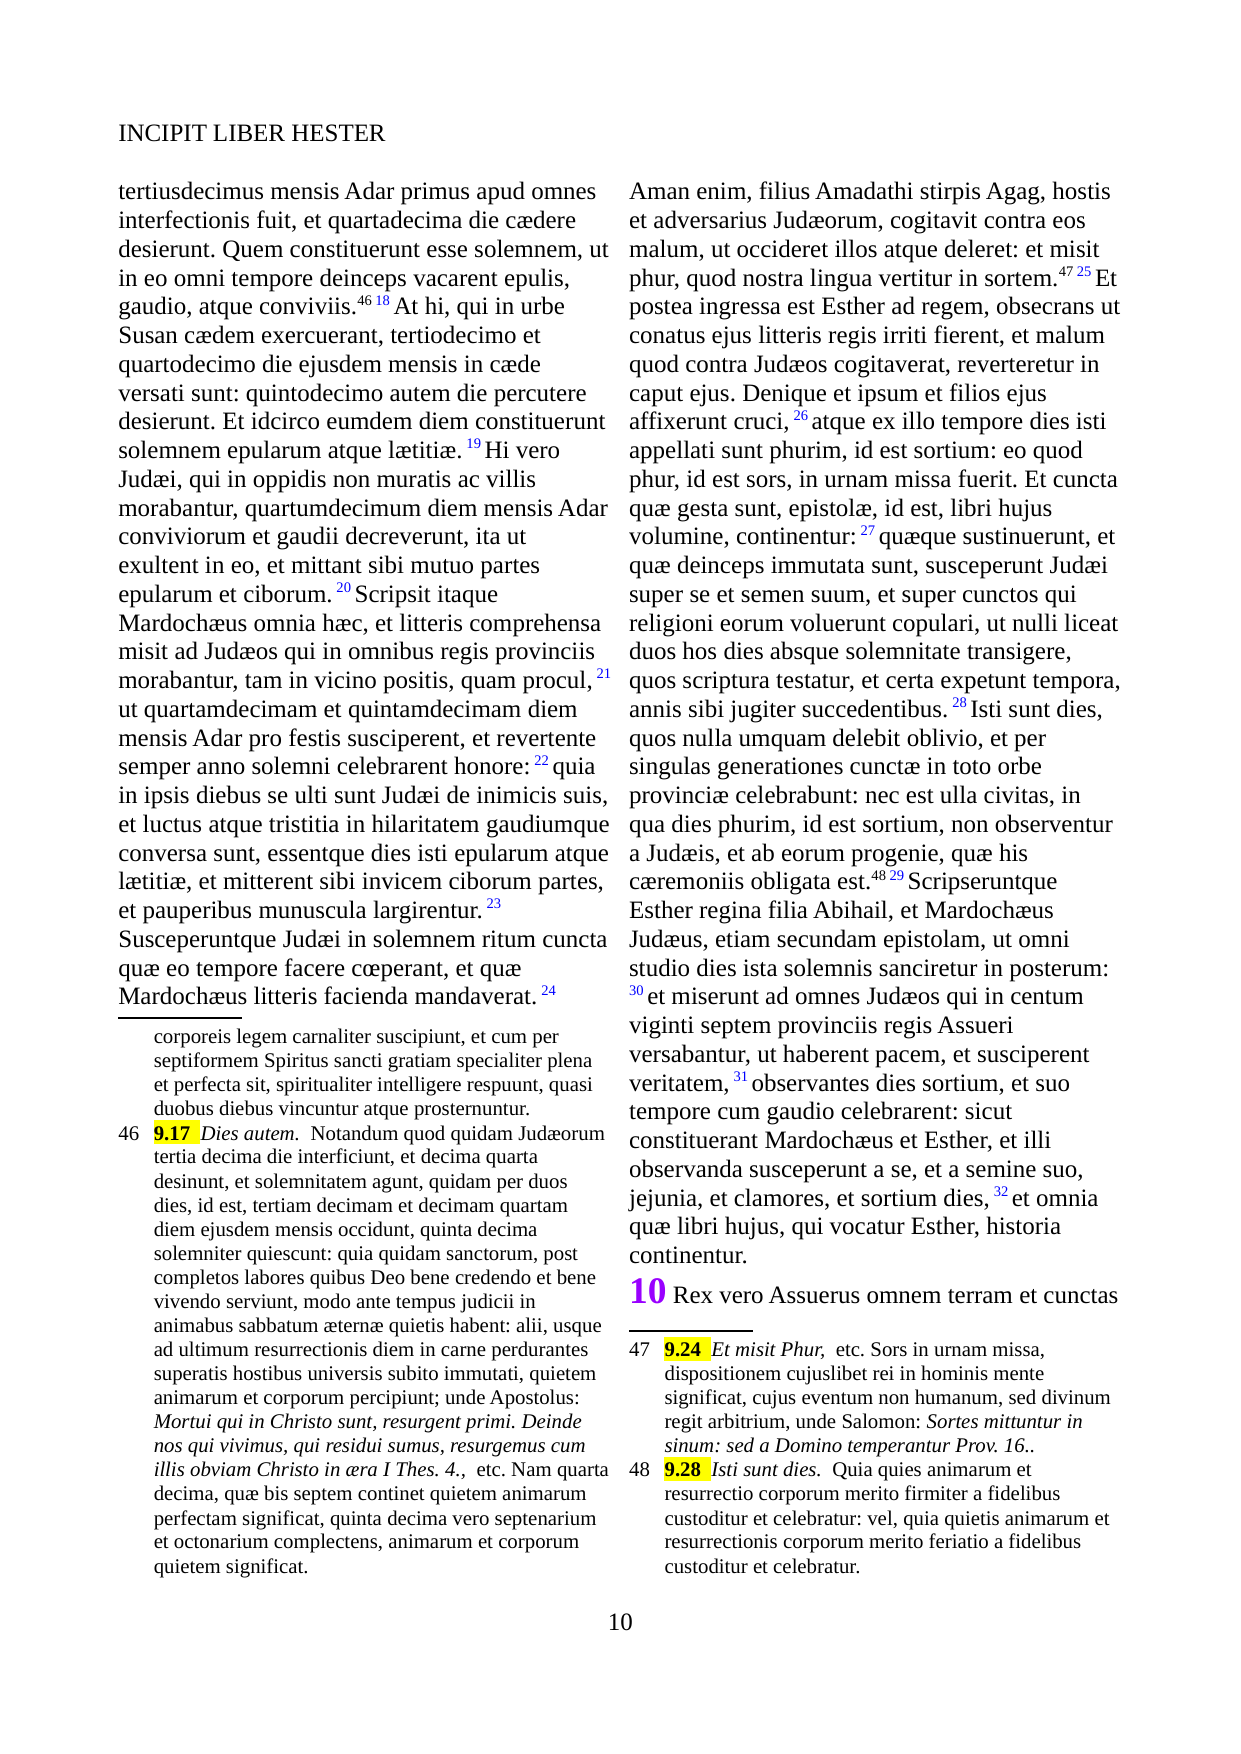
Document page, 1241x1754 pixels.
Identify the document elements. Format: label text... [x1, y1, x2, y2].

text 9 Igitur duodecimi mensis, quem Adar vocari ante jam diximus, tertiadecima die, quando cunctis Judæis interfectio parabatur, et hostes eorum inhiabant sanguini, versa vice Judæi superiores esse cœperunt, et se de adversariis vindicare. 2 Congregatique sunt per singulas civitates, oppida, et loca, ut extenderent manum contra inimicos, et persecutores suos. Nullusque ausus est resistere, eo quod omnes populos magnitudinis eorum formido penetrarat. 3 Nam et provinciarum judices, et duces, et procuratores, omnisque dignitas quæ singulis locis ac operibus præerat, extollebant Judæos timore Mardochæi, 4 quem principem esse palatii, et plurimum posse cognoverant: fama quoque nominis ejus crescebat quotidie, et per cunctorum ora volitabat. 5 Itaque percusserunt Judæi inimicos suos plaga magna, et occiderunt eos, reddentes eis quod sibi paraverant facere: 6 in tantum ut etiam in Susan quingentos viros interficerent, extra decem filios Aman Agagitæ hostis Judæorum: quorum ista sunt nomina: 7 Pharsandatha, et Delphon, et Esphatha, 8 et Phoratha, et Adalia, et Aridatha, 9 et Phermesta, et Arisai, et Aridai, et Jezatha. 10 Quos cum occidissent, prædas de substantiis eorum tangere noluerunt. 11 Statimque numerus eorum, qui occisi erant in Susan, ad regem relatus est. 12 Qui dixit reginæ: In urbe Susan interfecerunt Judæi quingentos viros, et alios decem filios Aman: quantam putas eos exercere cædem in universis provinciis? quid ultra postulas, et quid vis ut fieri jubeam? 13 Cui illa respondit: Si regi placet, detur potestas Judæis, ut sicut fecerunt hodie in Susan, sic et cras faciant, et decem filii Aman in patibulis suspendantur. 14 Præcepitque rex ut ita fieret. Statimque in Susan pependit edictum, et decem filii Aman suspensi sunt. 15 Congregatis Judæis quartadecima die mensis Adar, interfecti sunt in Susan trecenti viri: nec eorum ab illis direpta substantia est. 16 Sed et per omnes provincias quæ ditioni regis subjacebant, pro animabus suis steterunt Judæi, interfectis hostibus ac persecutoribus suis: in tantum ut septuaginta quinque millia occisorum implerentur, et nullus de substantiis eorum quidquam contingeret. 17 Dies autem tertiusdecimus mensis Adar primus apud omnes interfectionis fuit, et quartadecima die cædere desierunt. Quem constituerunt esse solemnem, ut in eo omni tempore deinceps vacarent epulis, gaudio, atque conviviis. 18 At hi, qui in urbe Susan cædem exercuerant, tertiodecimo et quartodecimo die ejusdem mensis in cæde versati sunt: quintodecimo autem die percutere desierunt. Et idcirco eumdem diem constituerunt solemnem epularum atque lætitiæ. 19 Hi vero Judæi, qui in oppidis non muratis ac villis morabantur, quartumdecimum diem mensis Adar conviviorum et gaudii decreverunt, ita ut exultent in eo, et mittant sibi mutuo partes epularum et ciborum. 20 Scripsit itaque Mardochæus omnia hæc, et litteris comprehensa misit ad Judæos qui in omnibus regis provinciis morabantur, tam in vicino positis, quam procul, 21 ut quartamdecimam et quintamdecimam diem mensis Adar pro festis susciperent, et revertente semper anno solemni celebrarent honore: 22 quia in ipsis diebus se ulti sunt Judæi de inimicis suis, et luctus atque tristitia in hilaritatem gaudiumque conversa sunt, essentque dies isti epularum atque lætitiæ, et mitterent sibi invicem ciborum partes, et pauperibus munuscula largirentur. 23 Susceperuntque Judæi in solemnem ritum cuncta quæ eo tempore facere cœperant, et quæ Mardochæus litteris facienda mandaverat. 24 Aman enim, filius Amadathi stirpis Agag, hostis et adversarius Judæorum, cogitavit contra eos malum, ut occideret illos atque deleret: et misit phur, quod nostra lingua vertitur in sortem. 25 Et postea ingressa est Esther ad regem, obsecrans ut conatus ejus litteris regis irriti fierent, et malum quod contra Judæos cogitaverat, reverteretur in caput ejus. Denique et ipsum et filios ejus affixerunt cruci, 26 atque ex illo tempore dies isti appellati sunt phurim, id est sortium: eo quod phur, id est sors, in urnam missa fuerit. Et cuncta quæ gesta sunt, epistolæ, id est, libri hujus volumine, continentur: 27 quæque sustinuerunt, et quæ deinceps immutata sunt, susceperunt Judæi super se et semen suum, et super cunctos qui religioni eorum voluerunt copulari, ut nulli liceat duos hos dies absque solemnitate transigere, quos scriptura testatur, et certa expetunt tempora, annis sibi jugiter succedentibus. 28 Isti sunt dies, quos nulla umquam delebit oblivio, et per singulas generationes cunctæ in toto orbe provinciæ celebrabunt: nec est ulla civitas, in qua dies phurim, id est sortium, non observentur a Judæis, et ab eorum progenie, quæ his cæremoniis obligata est. 29 Scripseruntque Esther regina filia Abihail, et Mardochæus Judæus, etiam secundam epistolam, ut omni studio dies ista solemnis sanciretur in posterum: 30 et miserunt ad omnes Judæos qui in centum viginti septem provinciis regis Assueri versabantur, ut haberent pacem, et susciperent veritatem, 31 observantes dies sortium, et suo tempore cum gaudio celebrarent: sicut constituerant Mardochæus et Esther, et illi observanda susceperunt a se, et a semine suo, jejunia, et clamores, et sortium dies, 32 et omnia quæ libri hujus, qui vocatur Esther, historia continentur. [629, 176, 1122, 1269]
text corporeis legem carnaliter suscipiunt, et cum per septiformem Spiritus sancti gratiam specialiter plena et perfecta sit, spiritualiter intelligere respuunt, quasi duobus diebus vincuntur atque prosternuntur. [118, 1024, 611, 1120]
text 9.17 Dies autem. Notandum quod quidam Judæorum tertia decima die interficiunt, et decima quarta desinunt, et solemnitatem agunt, quidam per duos dies, id est, tertiam decimam et decimam quartam diem ejusdem mensis occidunt, quinta decima solemniter quiescunt: quia quidam sanctorum, post completos labores quibus Deo bene credendo et bene vivendo serviunt, modo ante tempus judicii in animabus sabbatum æternæ quietis habent: alii, usque ad ultimum resurrectionis diem in carne perdurantes superatis hostibus universis subito immutati, quietem animarum et corporum percipiunt; unde Apostolus: Mortui qui in Christo sunt, resurgent primi. Deinde nos qui vivimus, qui residui sumus, resurgemus cum illis obviam Christo in æra I Thes. 4., etc. Nam quarta decima, quæ bis septem continet quietem animarum perfectam significat, quinta decima vero septenarium et octonarium complectens, animarum et corporum quietem significat. [118, 1120, 611, 1578]
text 10 Rex vero Assuerus omnem terram et cunctas [629, 1269, 1122, 1312]
text 9 Igitur duodecimi mensis, quem Adar vocari ante jam diximus, tertiadecima die, quando cunctis Judæis interfectio parabatur, et hostes eorum inhiabant sanguini, versa vice Judæi superiores esse cœperunt, et se de adversariis vindicare. 2 Congregatique sunt per singulas civitates, oppida, et loca, ut extenderent manum contra inimicos, et persecutores suos. Nullusque ausus est resistere, eo quod omnes populos magnitudinis eorum formido penetrarat. 3 Nam et provinciarum judices, et duces, et procuratores, omnisque dignitas quæ singulis locis ac operibus præerat, extollebant Judæos timore Mardochæi, 4 quem principem esse palatii, et plurimum posse cognoverant: fama quoque nominis ejus crescebat quotidie, et per cunctorum ora volitabat. 5 Itaque percusserunt Judæi inimicos suos plaga magna, et occiderunt eos, reddentes eis quod sibi paraverant facere: 6 in tantum ut etiam in Susan quingentos viros interficerent, extra decem filios Aman Agagitæ hostis Judæorum: quorum ista sunt nomina: 7 Pharsandatha, et Delphon, et Esphatha, 8 et Phoratha, et Adalia, et Aridatha, 9 et Phermesta, et Arisai, et Aridai, et Jezatha. 10 Quos cum occidissent, prædas de substantiis eorum tangere noluerunt. 11 Statimque numerus eorum, qui occisi erant in Susan, ad regem relatus est. 12 Qui dixit reginæ: In urbe Susan interfecerunt Judæi quingentos viros, et alios decem filios Aman: quantam putas eos exercere cædem in universis provinciis? quid ultra postulas, et quid vis ut fieri jubeam? 13 Cui illa respondit: Si regi placet, detur potestas Judæis, ut sicut fecerunt hodie in Susan, sic et cras faciant, et decem filii Aman in patibulis suspendantur. 14 Præcepitque rex ut ita fieret. Statimque in Susan pependit edictum, et decem filii Aman suspensi sunt. 15 Congregatis Judæis quartadecima die mensis Adar, interfecti sunt in Susan trecenti viri: nec eorum ab illis direpta substantia est. 16 Sed et per omnes provincias quæ ditioni regis subjacebant, pro animabus suis steterunt Judæi, interfectis hostibus ac persecutoribus suis: in tantum ut septuaginta quinque millia occisorum implerentur, et nullus de substantiis eorum quidquam contingeret. 17 Dies autem tertiusdecimus mensis Adar primus apud omnes interfectionis fuit, et quartadecima die cædere desierunt. Quem constituerunt esse solemnem, ut in eo omni tempore deinceps vacarent epulis, gaudio, atque conviviis. 18 At hi, qui in urbe Susan cædem exercuerant, tertiodecimo et quartodecimo die ejusdem mensis in cæde versati sunt: quintodecimo autem die percutere desierunt. Et idcirco eumdem diem constituerunt solemnem epularum atque lætitiæ. 19 Hi vero Judæi, qui in oppidis non muratis ac villis morabantur, quartumdecimum diem mensis Adar conviviorum et gaudii decreverunt, ita ut exultent in eo, et mittant sibi mutuo partes epularum et ciborum. 20 Scripsit itaque Mardochæus omnia hæc, et litteris comprehensa misit ad Judæos qui in omnibus regis provinciis morabantur, tam in vicino positis, quam procul, 21 ut quartamdecimam et quintamdecimam diem mensis Adar pro festis susciperent, et revertente semper anno solemni celebrarent honore: 22 quia in ipsis diebus se ulti sunt Judæi de inimicis suis, et luctus atque tristitia in hilaritatem gaudiumque conversa sunt, essentque dies isti epularum atque lætitiæ, et mitterent sibi invicem ciborum partes, et pauperibus munuscula largirentur. 23 Susceperuntque Judæi in solemnem ritum cuncta quæ eo tempore facere cœperant, et quæ Mardochæus litteris facienda mandaverat. 24 Aman enim, filius Amadathi stirpis Agag, hostis et adversarius Judæorum, cogitavit contra eos malum, ut occideret illos atque deleret: et misit phur, quod nostra lingua vertitur in sortem. 25 Et postea ingressa est Esther ad regem, obsecrans ut conatus ejus litteris regis irriti fierent, et malum quod contra Judæos cogitaverat, reverteretur in caput ejus. Denique et ipsum et filios ejus affixerunt cruci, 26 atque ex illo tempore dies isti appellati sunt phurim, id est sortium: eo quod phur, id est sors, in urnam missa fuerit. Et cuncta quæ gesta sunt, epistolæ, id est, libri hujus volumine, continentur: 27 quæque sustinuerunt, et quæ deinceps immutata sunt, susceperunt Judæi super se et semen suum, et super cunctos qui religioni eorum voluerunt copulari, ut nulli liceat duos hos dies absque solemnitate transigere, quos scriptura testatur, et certa expetunt tempora, annis sibi jugiter succedentibus. 28 Isti sunt dies, quos nulla umquam delebit oblivio, et per singulas generationes cunctæ in toto orbe provinciæ celebrabunt: nec est ulla civitas, in qua dies phurim, id est sortium, non observentur a Judæis, et ab eorum progenie, quæ his cæremoniis obligata est. 29 Scripseruntque Esther regina filia Abihail, et Mardochæus Judæus, etiam secundam epistolam, ut omni studio dies ista solemnis sanciretur in posterum: 30 et miserunt ad omnes Judæos qui in centum viginti septem provinciis regis Assueri versabantur, ut haberent pacem, et susciperent veritatem, 31 observantes dies sortium, et suo tempore cum gaudio celebrarent: sicut constituerant Mardochæus et Esther, et illi observanda susceperunt a se, et a semine suo, jejunia, et clamores, et sortium dies, 32 et omnia quæ libri hujus, qui vocatur Esther, historia continentur. [118, 176, 611, 1010]
text 9.28 Isti sunt dies. Quia quies animarum et resurrectio corporum merito firmiter a fidelibus custoditur et celebratur: vel, quia quietis animarum et resurrectionis corporum merito feriatio a fidelibus custoditur et celebratur. [629, 1457, 1122, 1578]
text 9.24 Et misit Phur, etc. Sors in urnam missa, dispositionem cujuslibet rei in hominis mente significat, cujus eventum non humanum, sed divinum regit arbitrium, unde Salomon: Sortes mittuntur in sinum: sed a Domino temperantur Prov. 16.. [629, 1337, 1122, 1457]
